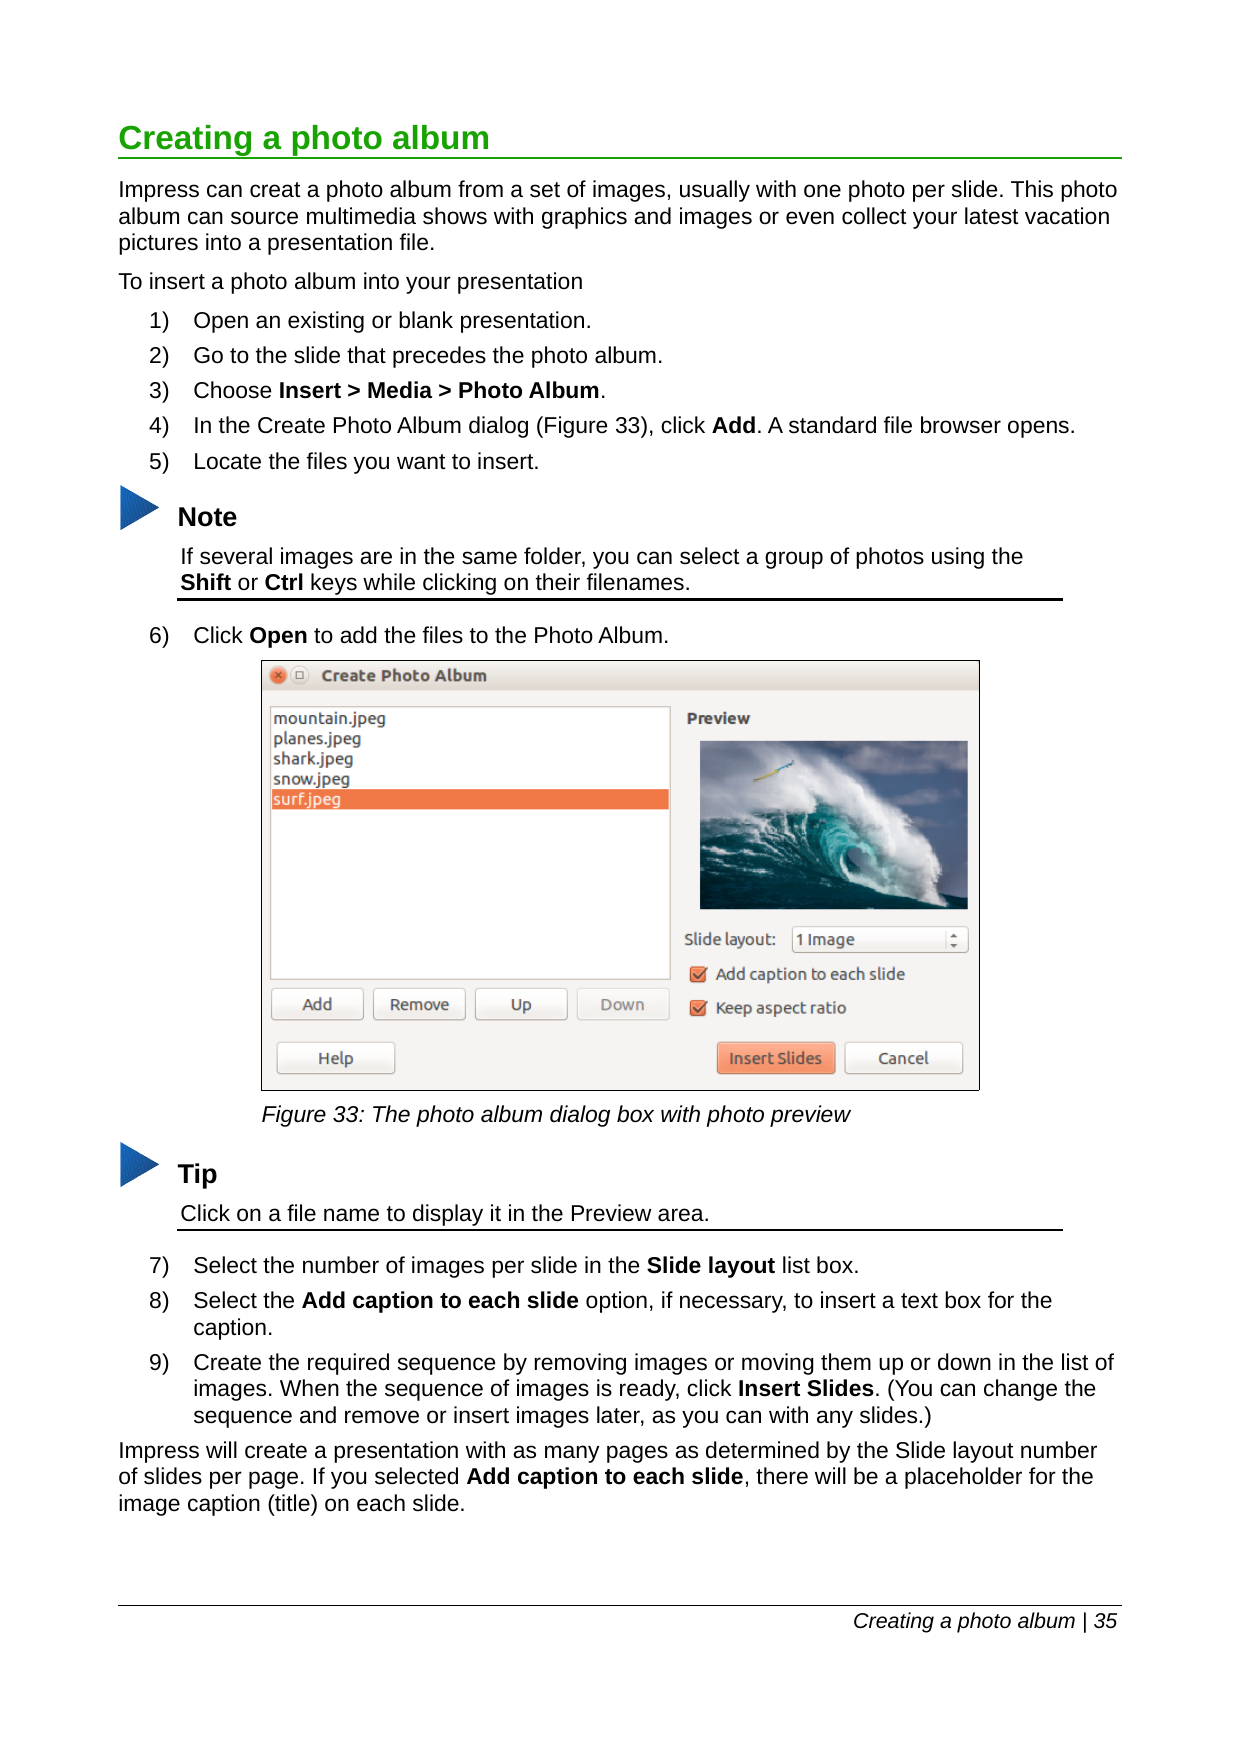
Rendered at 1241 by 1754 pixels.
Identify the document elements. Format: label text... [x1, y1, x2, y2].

list In the Create Photo Album dialog (Figure 33), click Add. A standard file browser opens. [169, 412, 1122, 439]
text If several images are in the same folder, you can select a group of photos using the Shift or Ctrl keys while clicking on their filenames. [177, 540, 1063, 598]
list Select the number of images per slide in the Slide layout list box. [169, 1252, 1122, 1278]
picture [262, 661, 979, 1090]
list Create the required sequence by removing images or moving them up or down in the list of images. When the sequence of images is ready, click Insert Slides. (You can change the sequence and remove or insert images later, as you can with any slides.) [169, 1349, 1122, 1428]
list Choose Insert > Media > Photo Album. [169, 377, 1122, 403]
text Impress can creat a photo album from a set of images, usually with one photo per slide. This photo album can source multimedia shows with graphics and images or even collect your latest vacation pictures into a presentation file. [118, 176, 1122, 255]
subtitle Note [118, 483, 1122, 532]
list Select the Add caption to each slide option, if necessary, to insert a text box for the caption. [169, 1287, 1122, 1340]
text Click on a file name to display it in the Preview area. [177, 1197, 1063, 1229]
list Open an existing or blank presentation. [169, 307, 1122, 333]
subtitle Tip [118, 1140, 1122, 1189]
subtitle Creating a photo album [118, 118, 1122, 157]
text Impress will create a presentation with as many pages as determined by the Slide layout number of slides per page. If you selected Add caption to each slide, there will be a placeholder for the image caption (title) on each slide. [118, 1437, 1122, 1516]
text Figure 33: The photo album dialog box with photo preview [261, 1101, 979, 1128]
list Click Open to add the files to the Photo Album. [169, 622, 1122, 648]
text To insert a photo album into your presentation [118, 268, 1122, 294]
list Locate the files you want to insert. [169, 448, 1122, 474]
list Go to the slide that precedes the photo album. [169, 342, 1122, 368]
